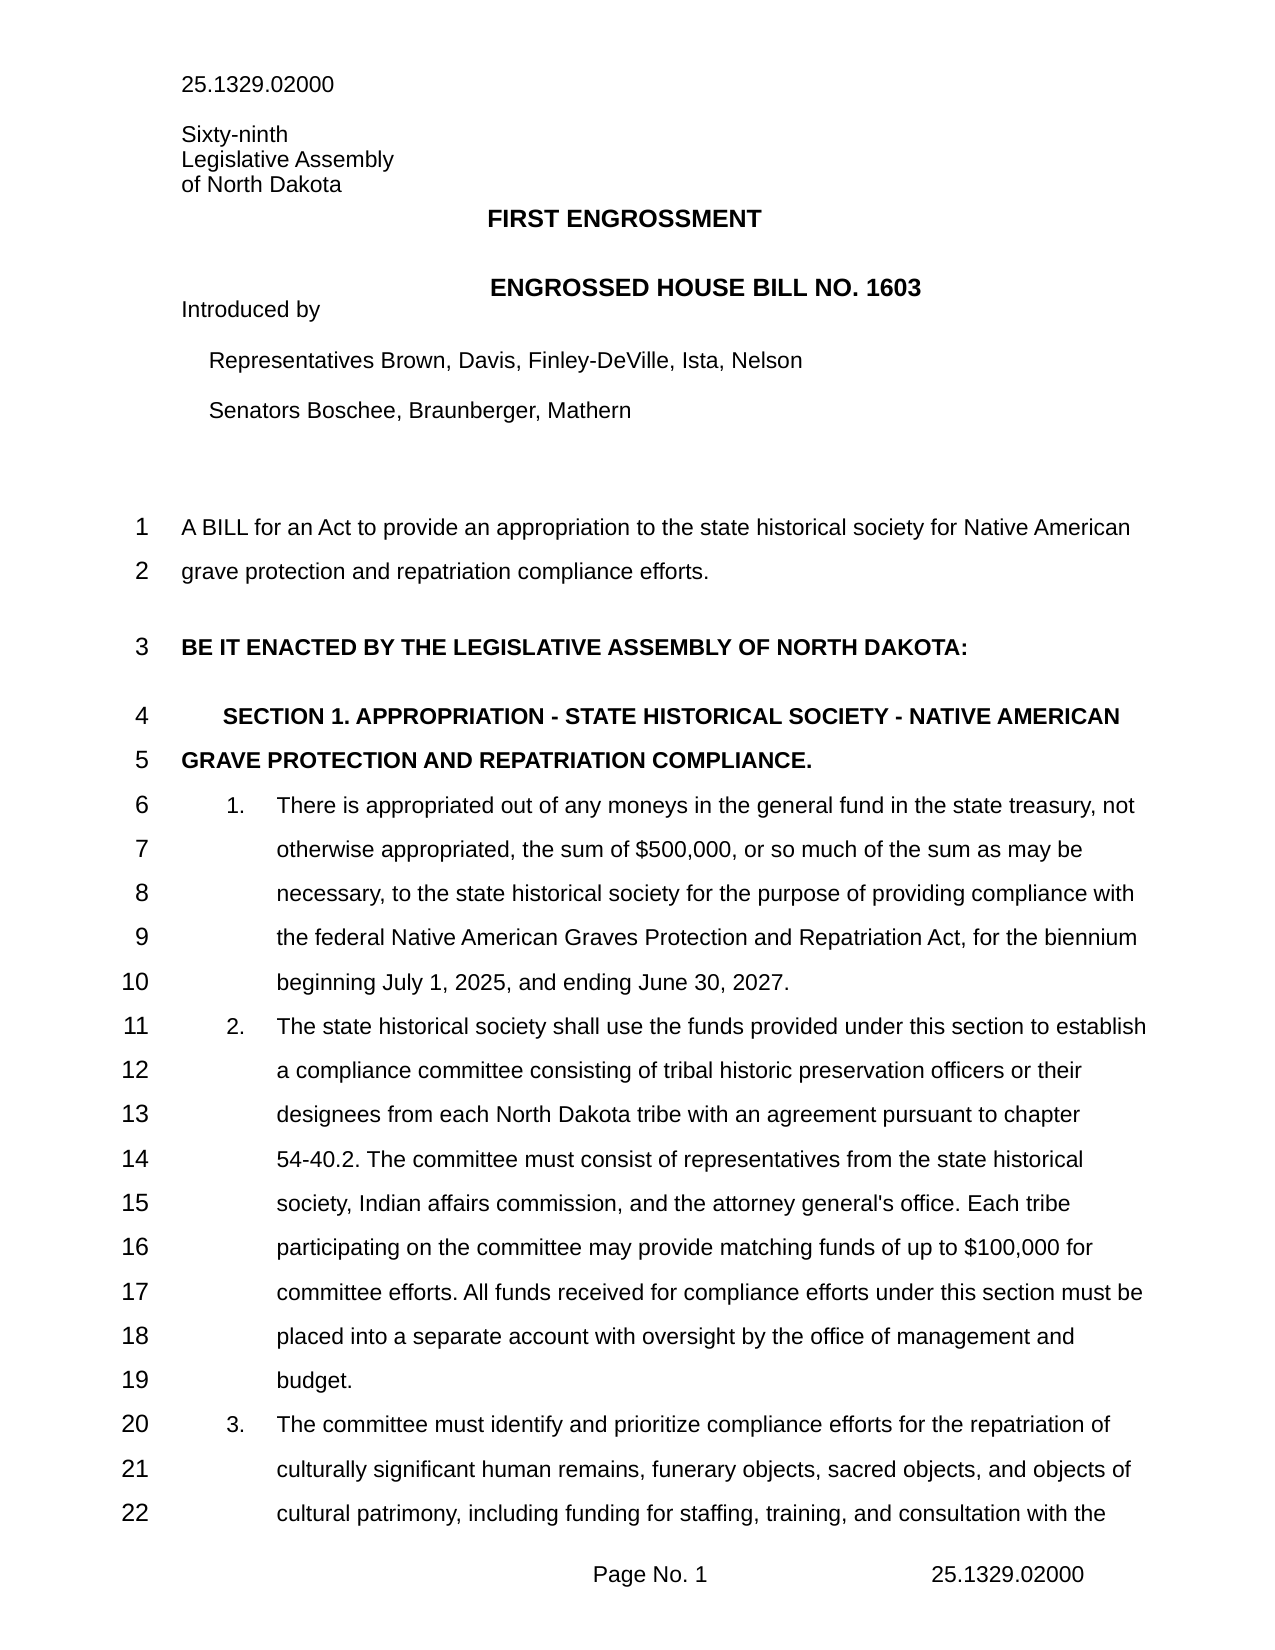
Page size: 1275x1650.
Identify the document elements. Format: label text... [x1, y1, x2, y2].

title ENGROSSED House BILL NO. 1603 [490, 272, 921, 301]
text 2. The state historical society shall use the funds provided under this section to establish a compliance committee consisting of tribal historic preservation officers or their designees from each North Dakota tribe with an agreement pursuant to chapter 54‑40.2. The committee must consist of representatives from the state historical society, Indian affairs commission, and the attorney general's office. Each tribe participating on the committee may provide matching funds of up to $100,000 for committee efforts. All funds received for compliance efforts under this section must be placed into a separate account with oversight by the office of management and budget. [181, 999, 1154, 1397]
text Sixty-ninth [181, 123, 1154, 148]
title FIRST ENGROSSMENT [487, 206, 762, 233]
text Senators Boschee, Braunberger, Mathern [208, 400, 1154, 423]
title A BILL for an Act to provide an appropriation to the state historical society for Native American grave protection and repatriation compliance efforts. [181, 500, 1154, 588]
text 25.1329.02000 [181, 73, 1154, 98]
text BE IT ENACTED BY THE LEGISLATIVE ASSEMBLY OF NORTH DAKOTA: [181, 620, 1154, 664]
text of North Dakota [181, 173, 1154, 198]
text 1. There is appropriated out of any moneys in the general fund in the state treasury, not otherwise appropriated, the sum of $500,000, or so much of the sum as may be necessary, to the state historical society for the purpose of providing compliance with the federal Native American Graves Protection and Repatriation Act, for the biennium beginning July 1, 2025, and ending June 30, 2027. [181, 778, 1154, 999]
text Representatives Brown, Davis, Finley-DeVille, Ista, Nelson [208, 350, 1154, 373]
text SECTION 1. APPROPRIATION - STATE HISTORICAL SOCIETY - NATIVE AMERICAN GRAVE PROTECTION AND REPATRIATION COMPLIANCE. [181, 689, 1154, 778]
text Introduced by [181, 298, 1154, 323]
text Legislative Assembly [181, 148, 1154, 173]
text 3. The committee must identify and prioritize compliance efforts for the repatriation of culturally significant human remains, funerary objects, sacred objects, and objects of cultural patrimony, including funding for staffing, training, and consultation with the [181, 1397, 1154, 1530]
